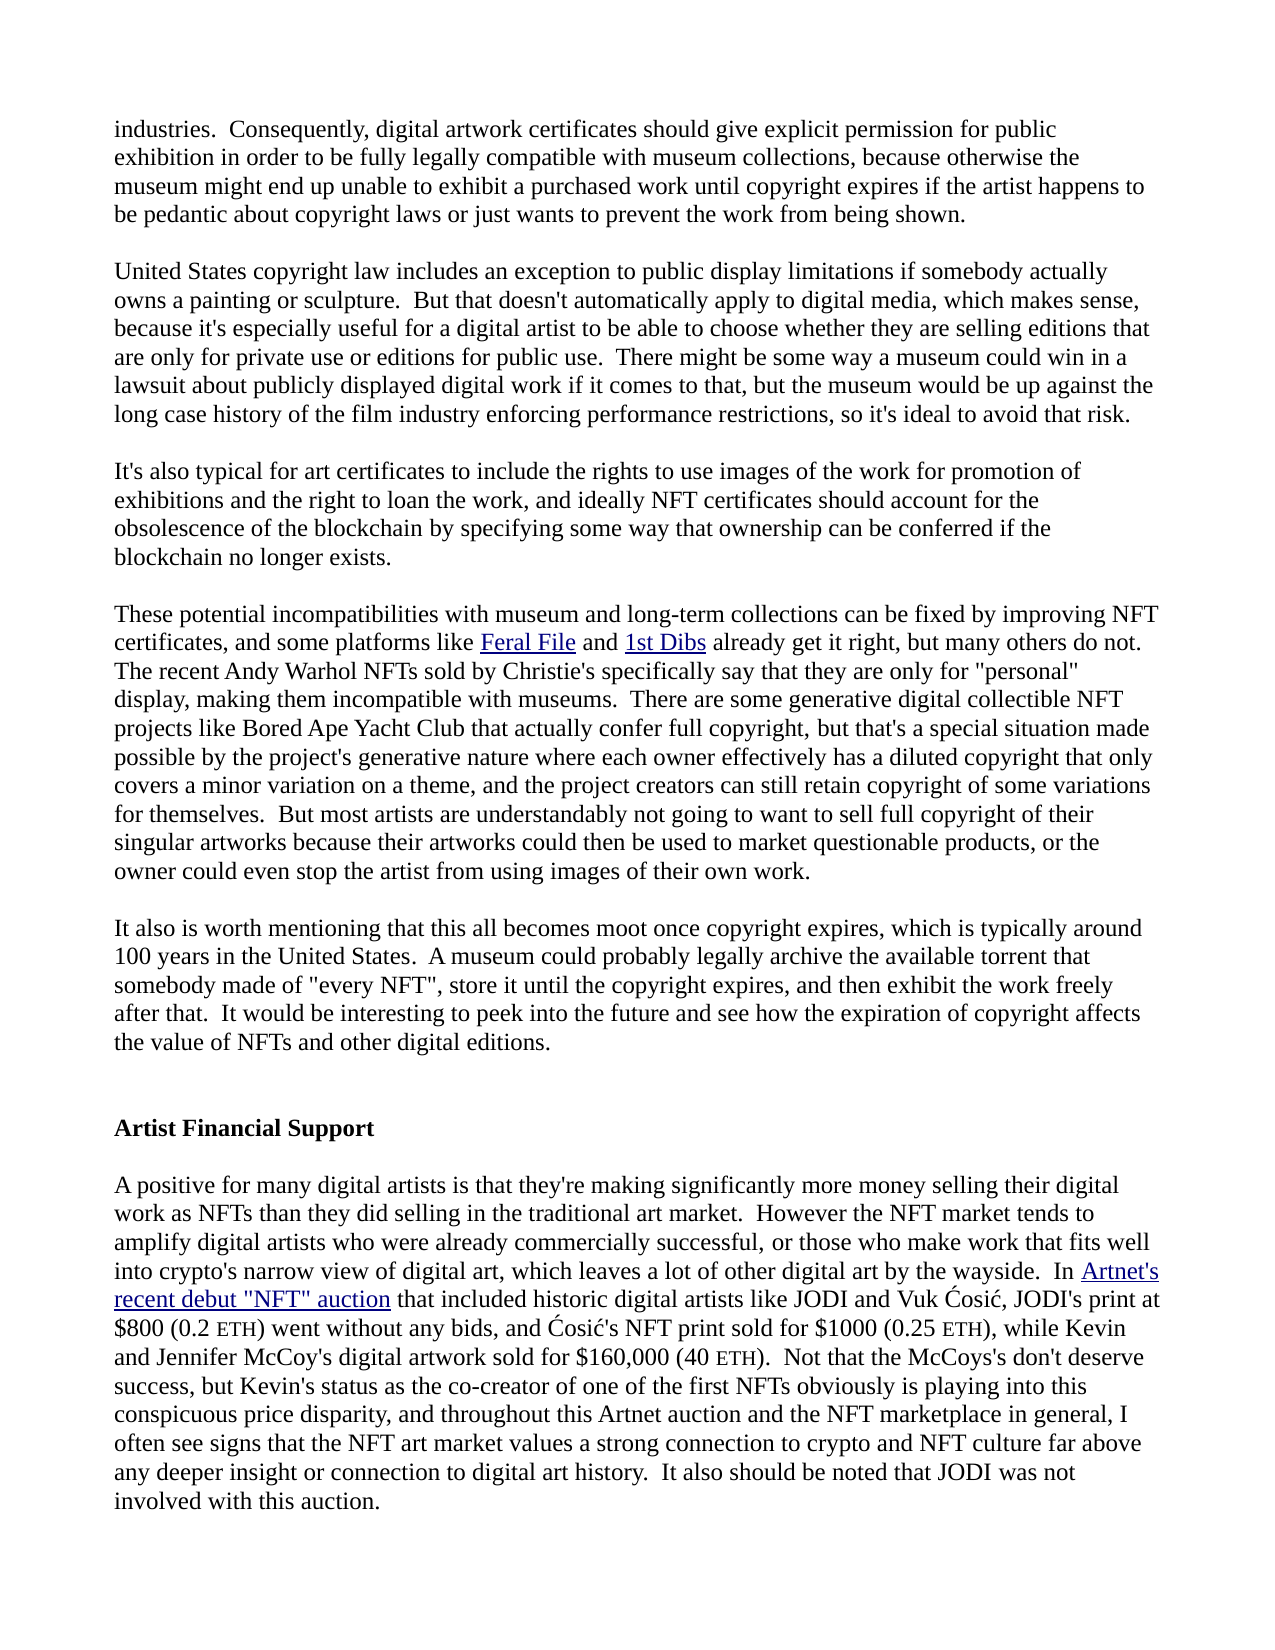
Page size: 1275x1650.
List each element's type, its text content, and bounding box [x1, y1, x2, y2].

text It also is worth mentioning that this all becomes moot once copyright expires, which is typically around 100 years in the United States. A museum could probably legally archive the available torrent that somebody made of "every NFT", store it until the copyright expires, and then exhibit the work freely after that. It would be interesting to peek into the future and see how the expiration of copyright affects the value of NFTs and other digital editions. [114, 913, 1161, 1056]
text These potential incompatibilities with museum and long-term collections can be fixed by improving NFT certificates, and some platforms like Feral File and 1st Dibs already get it right, but many others do not. The recent Andy Warhol NFTs sold by Christie's specifically say that they are only for "personal" display, making them incompatible with museums. There are some generative digital collectible NFT projects like Bored Ape Yacht Club that actually confer full copyright, but that's a special situation made possible by the project's generative nature where each owner effectively has a diluted copyright that only covers a minor variation on a theme, and the project creators can still retain copyright of some variations for themselves. But most artists are understandably not going to want to sell full copyright of their singular artworks because their artworks could then be used to market questionable products, or the owner could even stop the artist from using images of their own work. [114, 599, 1161, 884]
text industries. Consequently, digital artwork certificates should give explicit permission for public exhibition in order to be fully legally compatible with museum collections, because otherwise the museum might end up unable to exhibit a purchased work until copyright expires if the artist happens to be pedantic about copyright laws or just wants to prevent the work from being shown. [114, 114, 1161, 228]
text United States copyright law includes an exception to public display limitations if somebody actually owns a painting or sculpture. But that doesn't automatically apply to digital media, which makes sense, because it's especially useful for a digital artist to be able to choose whether they are selling editions that are only for private use or editions for public use. There might be some way a museum could win in a lawsuit about publicly displayed digital work if it comes to that, but the museum would be up against the long case history of the film industry enforcing performance restrictions, so it's ideal to avoid that risk. [114, 257, 1161, 428]
text Artist Financial Support [114, 1113, 1161, 1141]
text A positive for many digital artists is that they're making significantly more money selling their digital work as NFTs than they did selling in the traditional art market. However the NFT market tends to amplify digital artists who were already commercially successful, or those who make work that fits well into crypto's narrow view of digital art, which leaves a lot of other digital art by the wayside. In Artnet's recent debut "NFT" auction that included historic digital artists like JODI and Vuk Ćosić, JODI's print at $800 (0.2 ETH) went without any bids, and Ćosić's NFT print sold for $1000 (0.25 ETH), while Kevin and Jennifer McCoy's digital artwork sold for $160,000 (40 ETH). Not that the McCoys's don't deserve success, but Kevin's status as the co-creator of one of the first NFTs obviously is playing into this conspicuous price disparity, and throughout this Artnet auction and the NFT marketplace in general, I often see signs that the NFT art market values a strong connection to crypto and NFT culture far above any deeper insight or connection to digital art history. It also should be noted that JODI was not involved with this auction. [114, 1170, 1161, 1514]
text It's also typical for art certificates to include the rights to use images of the work for promotion of exhibitions and the right to loan the work, and ideally NFT certificates should account for the obsolescence of the blockchain by specifying some way that ownership can be conferred if the blockchain no longer exists. [114, 456, 1161, 571]
